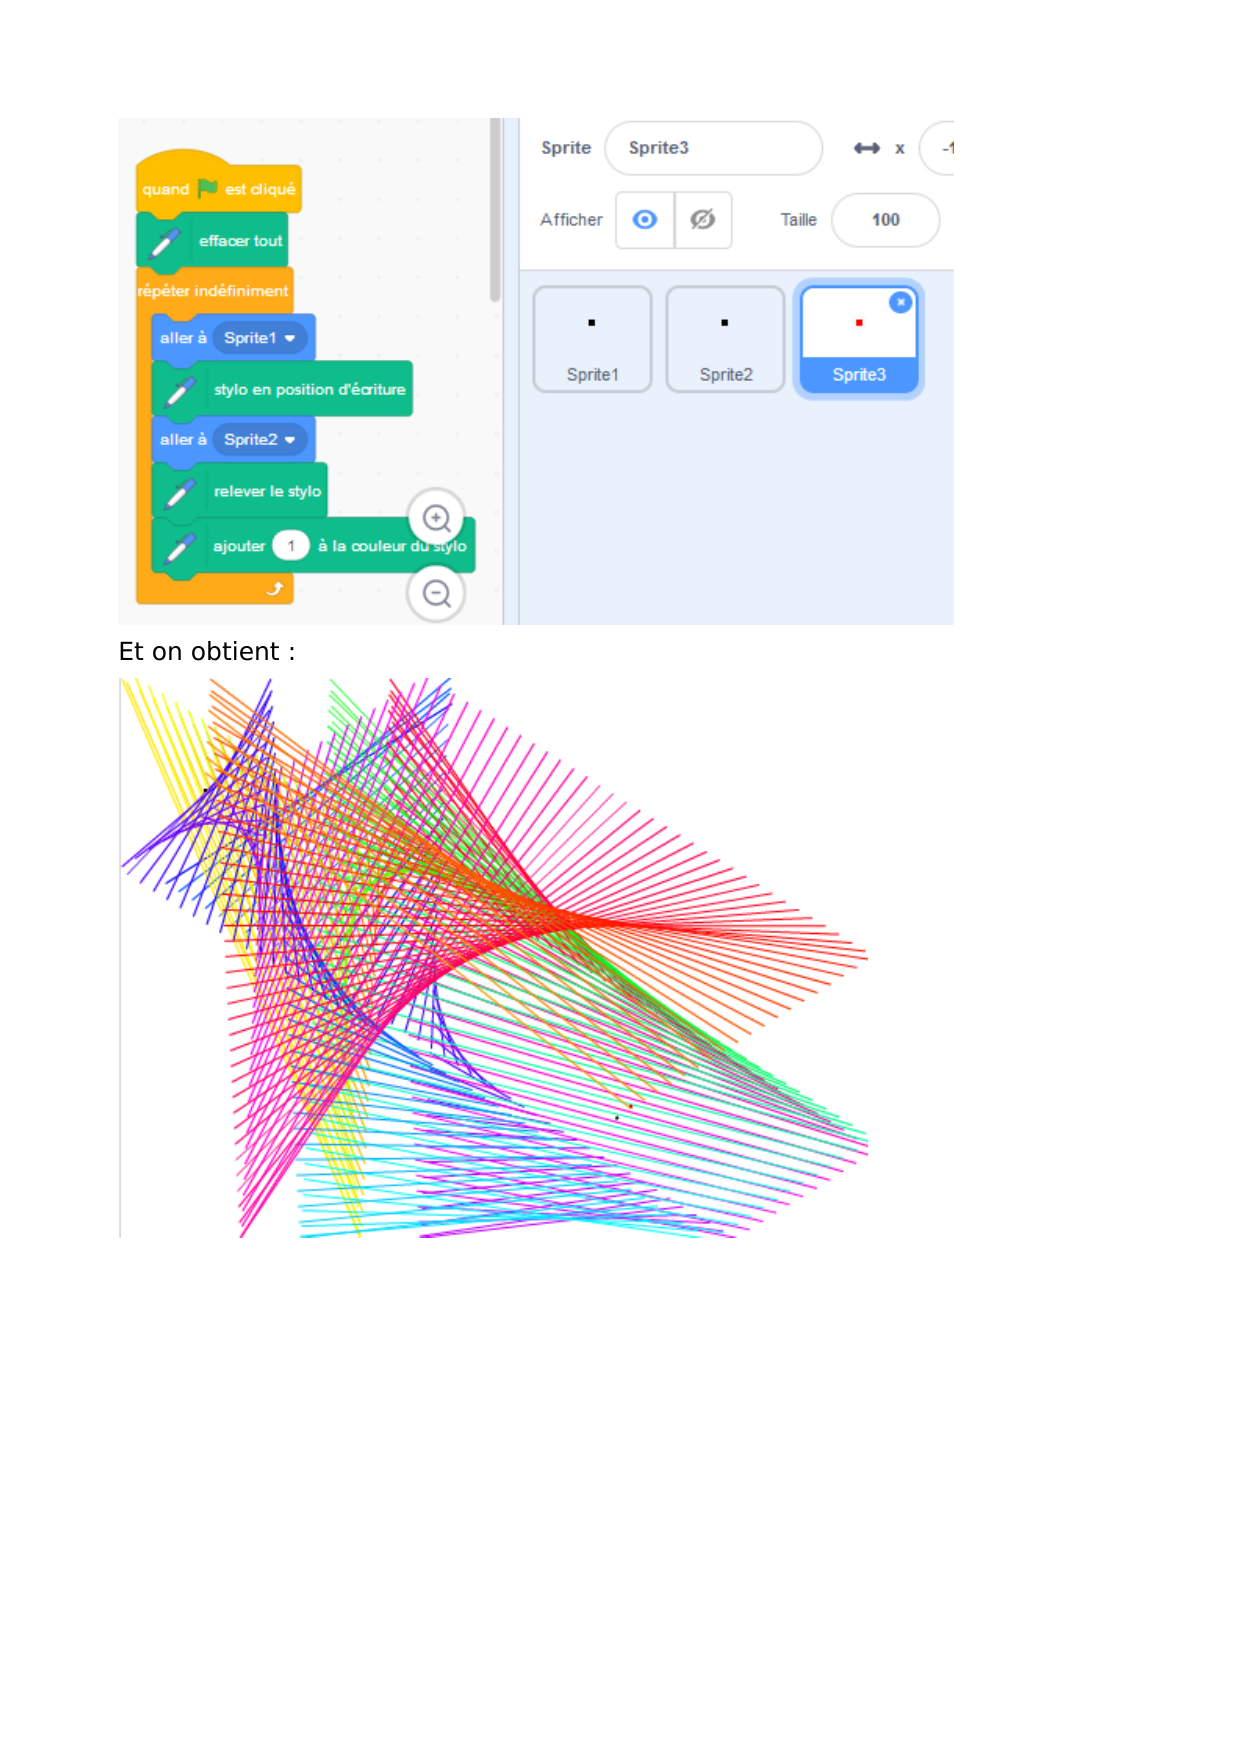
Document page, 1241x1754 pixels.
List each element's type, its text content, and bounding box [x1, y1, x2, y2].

text Et on obtient : [118, 637, 1122, 666]
picture [118, 118, 954, 625]
picture [118, 678, 869, 1238]
